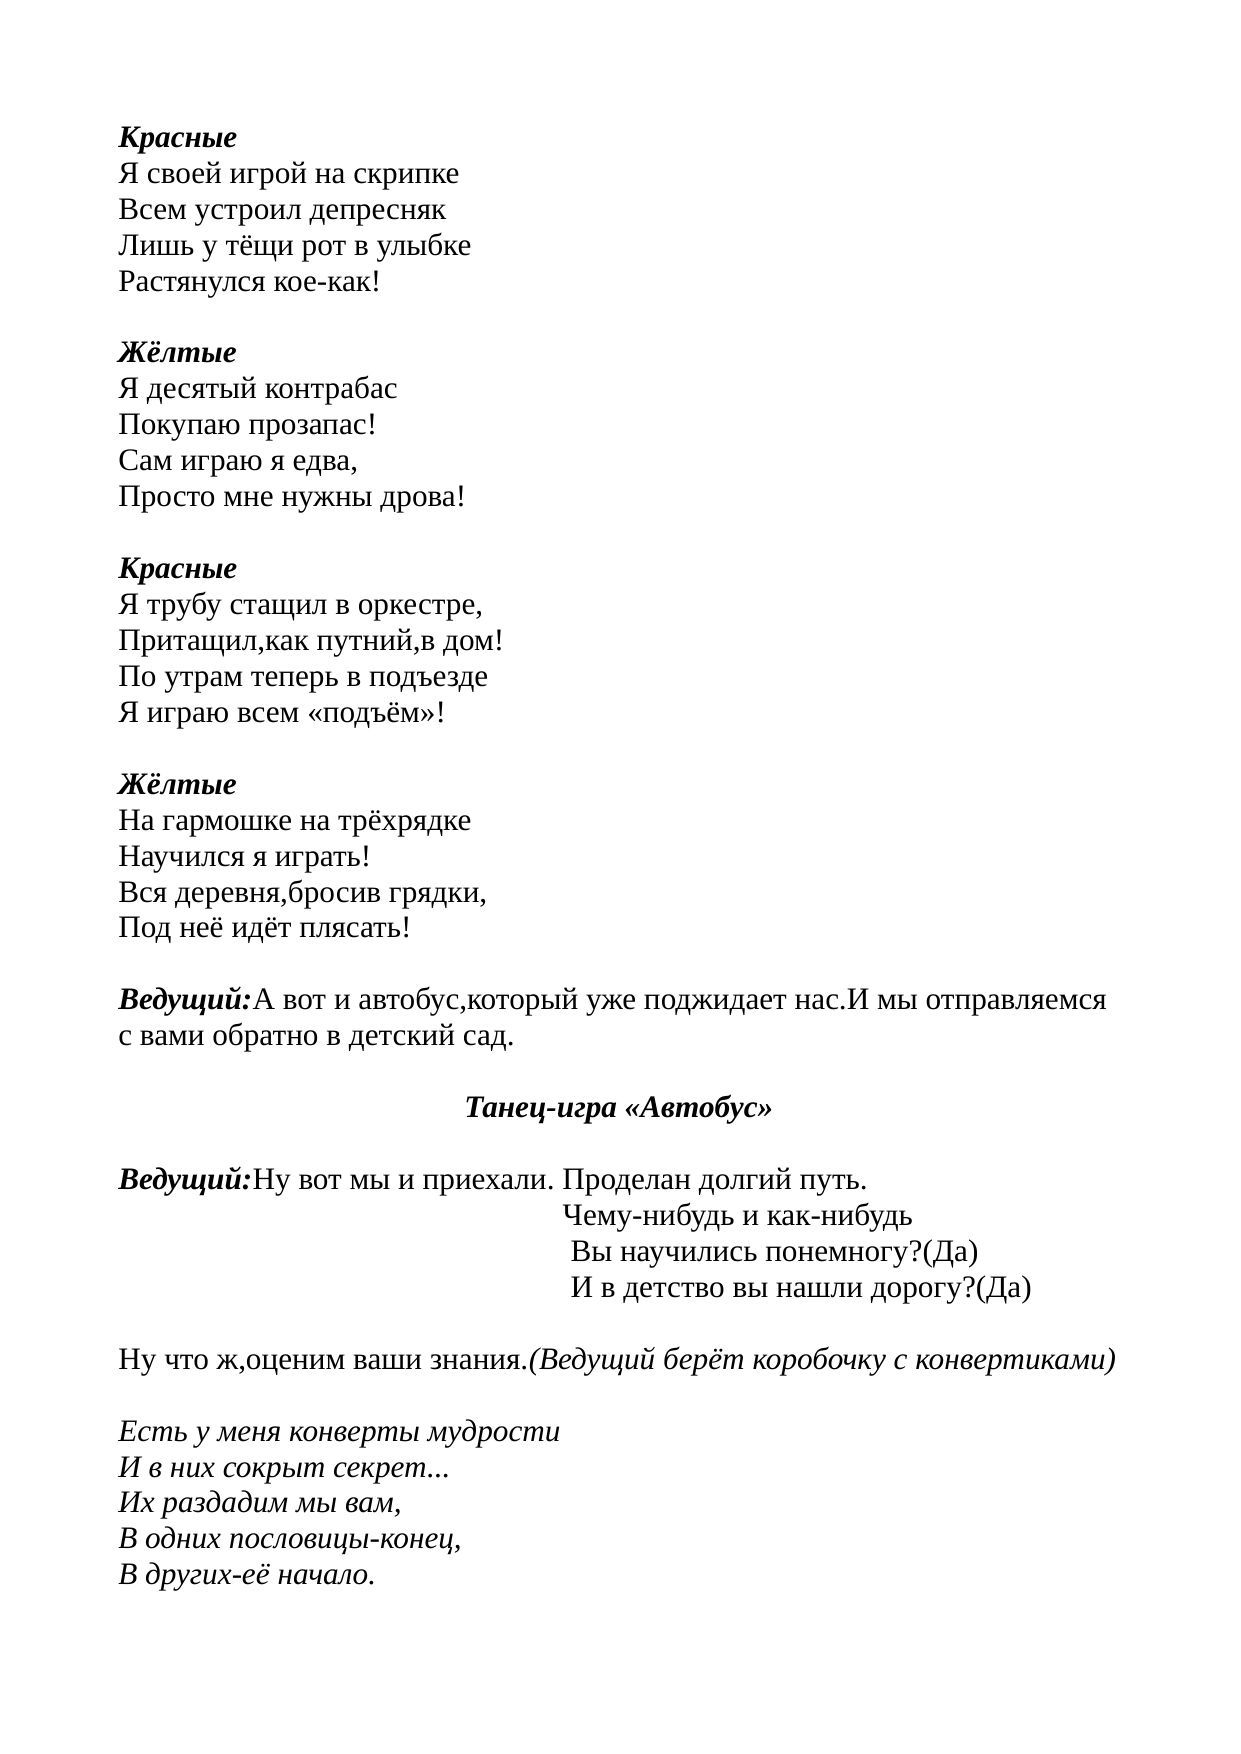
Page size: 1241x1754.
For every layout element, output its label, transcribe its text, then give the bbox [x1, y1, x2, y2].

text Растянулся кое-как! [118, 262, 1122, 298]
text И в них сокрыт секрет... [118, 1448, 1122, 1484]
text По утрам теперь в подъезде [118, 657, 1122, 693]
text Красные [118, 118, 1122, 154]
text Ведущий:А вот и автобус,который уже поджидает нас.И мы отправляемся с вами обратно в детский сад. [118, 981, 1122, 1052]
text Танец-игра «Автобус» [118, 1088, 1122, 1124]
text Научился я играть! [118, 837, 1122, 873]
text Покупаю прозапас! [118, 406, 1122, 442]
text На гармошке на трёхрядке [118, 801, 1122, 837]
text Просто мне нужны дрова! [118, 477, 1122, 513]
text Под неё идёт плясать! [118, 909, 1122, 945]
text Вся деревня,бросив грядки, [118, 873, 1122, 909]
text Сам играю я едва, [118, 442, 1122, 477]
text И в детство вы нашли дорогу?(Да) [118, 1268, 1122, 1304]
text Я своей игрой на скрипке [118, 154, 1122, 190]
text Я трубу стащил в оркестре, [118, 585, 1122, 621]
text Жёлтые [118, 334, 1122, 370]
text Жёлтые [118, 765, 1122, 801]
text Вы научились понемногу?(Да) [118, 1232, 1122, 1268]
text Я играю всем «подъём»! [118, 693, 1122, 729]
text В одних пословицы-конец, [118, 1520, 1122, 1556]
text Я десятый контрабас [118, 370, 1122, 406]
text Красные [118, 549, 1122, 585]
text Ну что ж,оценим ваши знания.(Ведущий берёт коробочку с конвертиками) [118, 1340, 1122, 1376]
text Чему-нибудь и как-нибудь [118, 1196, 1122, 1232]
text Всем устроил депресняк [118, 190, 1122, 226]
text Есть у меня конверты мудрости [118, 1412, 1122, 1448]
text Лишь у тёщи рот в улыбке [118, 226, 1122, 262]
text Ведущий:Ну вот мы и приехали. Проделан долгий путь. [118, 1160, 1122, 1196]
text Притащил,как путний,в дом! [118, 621, 1122, 657]
text В других-её начало. [118, 1556, 1122, 1592]
text Их раздадим мы вам, [118, 1484, 1122, 1520]
